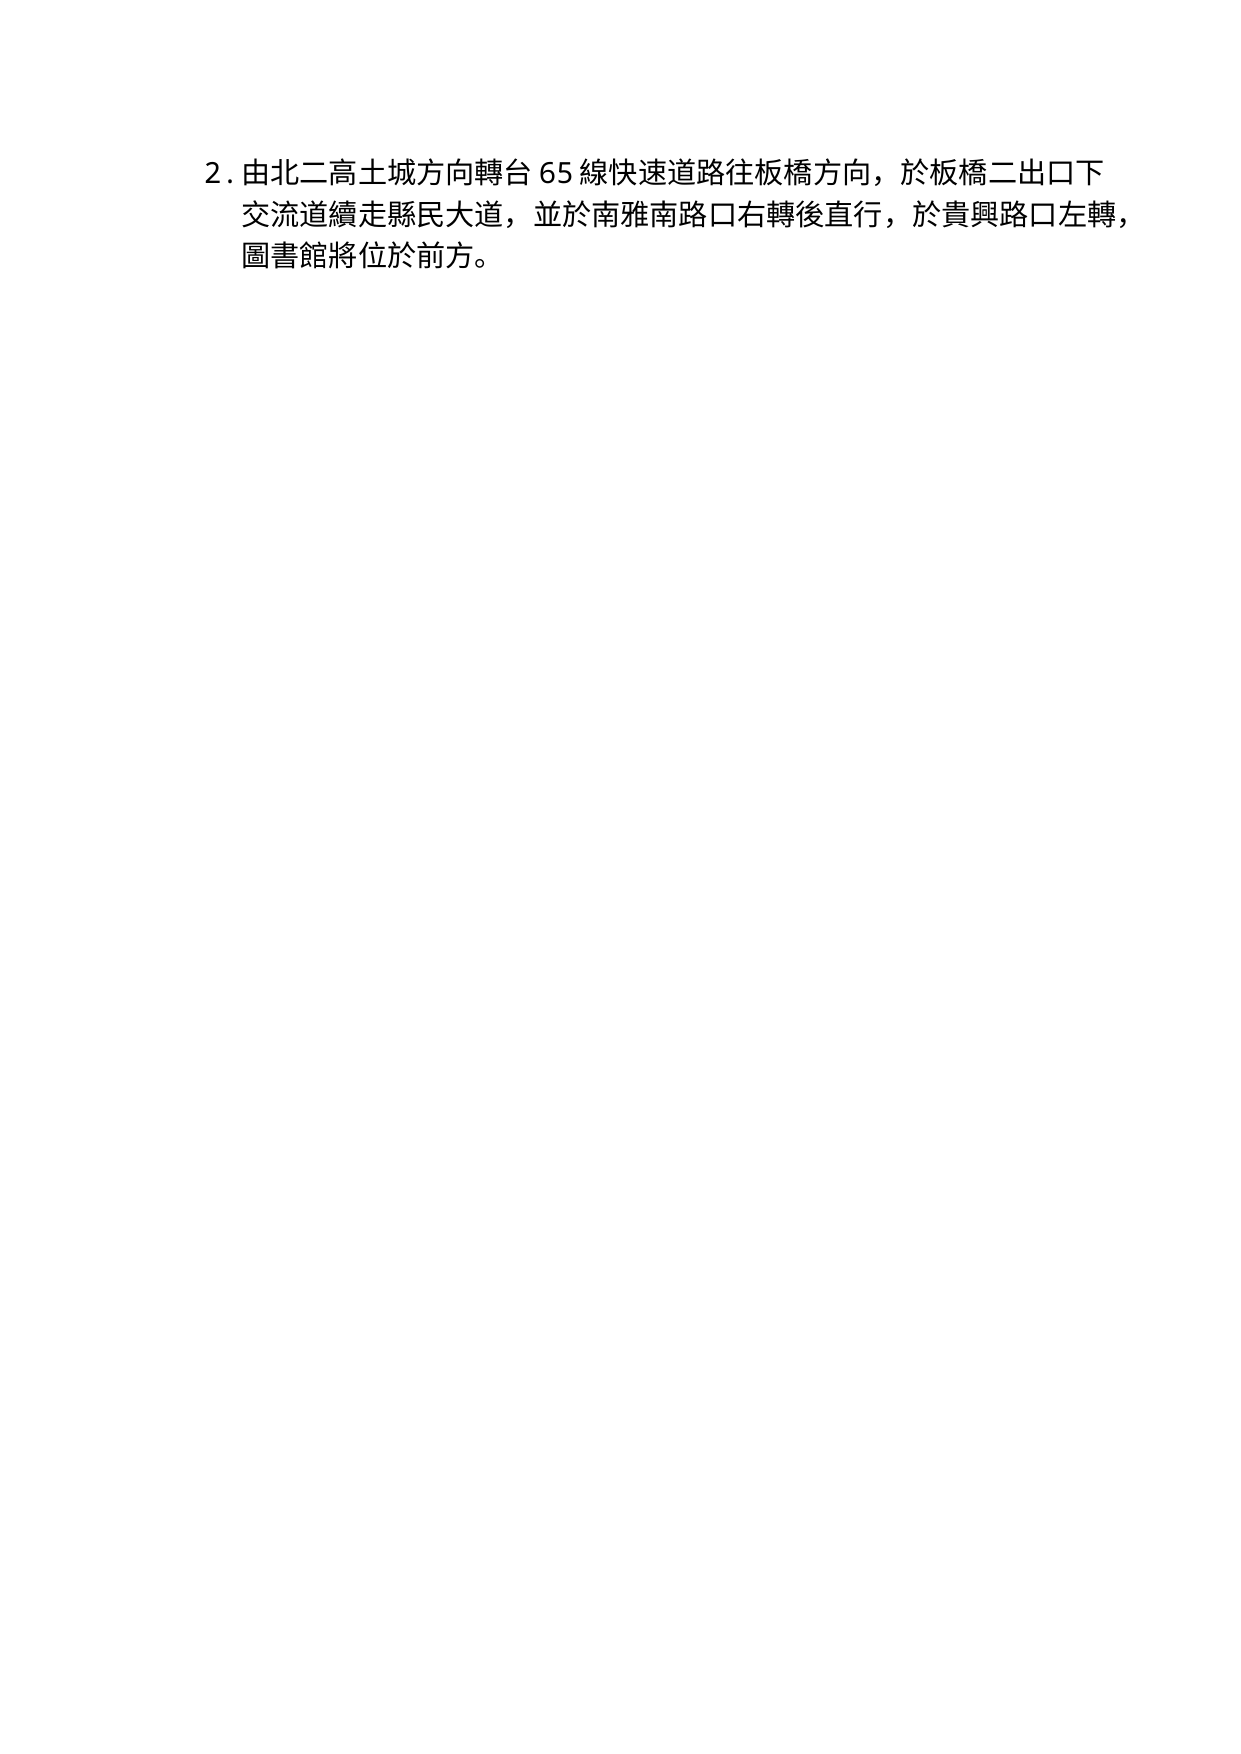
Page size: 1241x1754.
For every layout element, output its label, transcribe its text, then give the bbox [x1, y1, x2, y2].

list 由北二高土城方向轉台65線快速道路往板橋方向，於板橋二出口下交流道續走縣民大道，並於南雅南路口右轉後直行，於貴興路口左轉，圖書館將位於前方。 [204, 150, 1128, 275]
